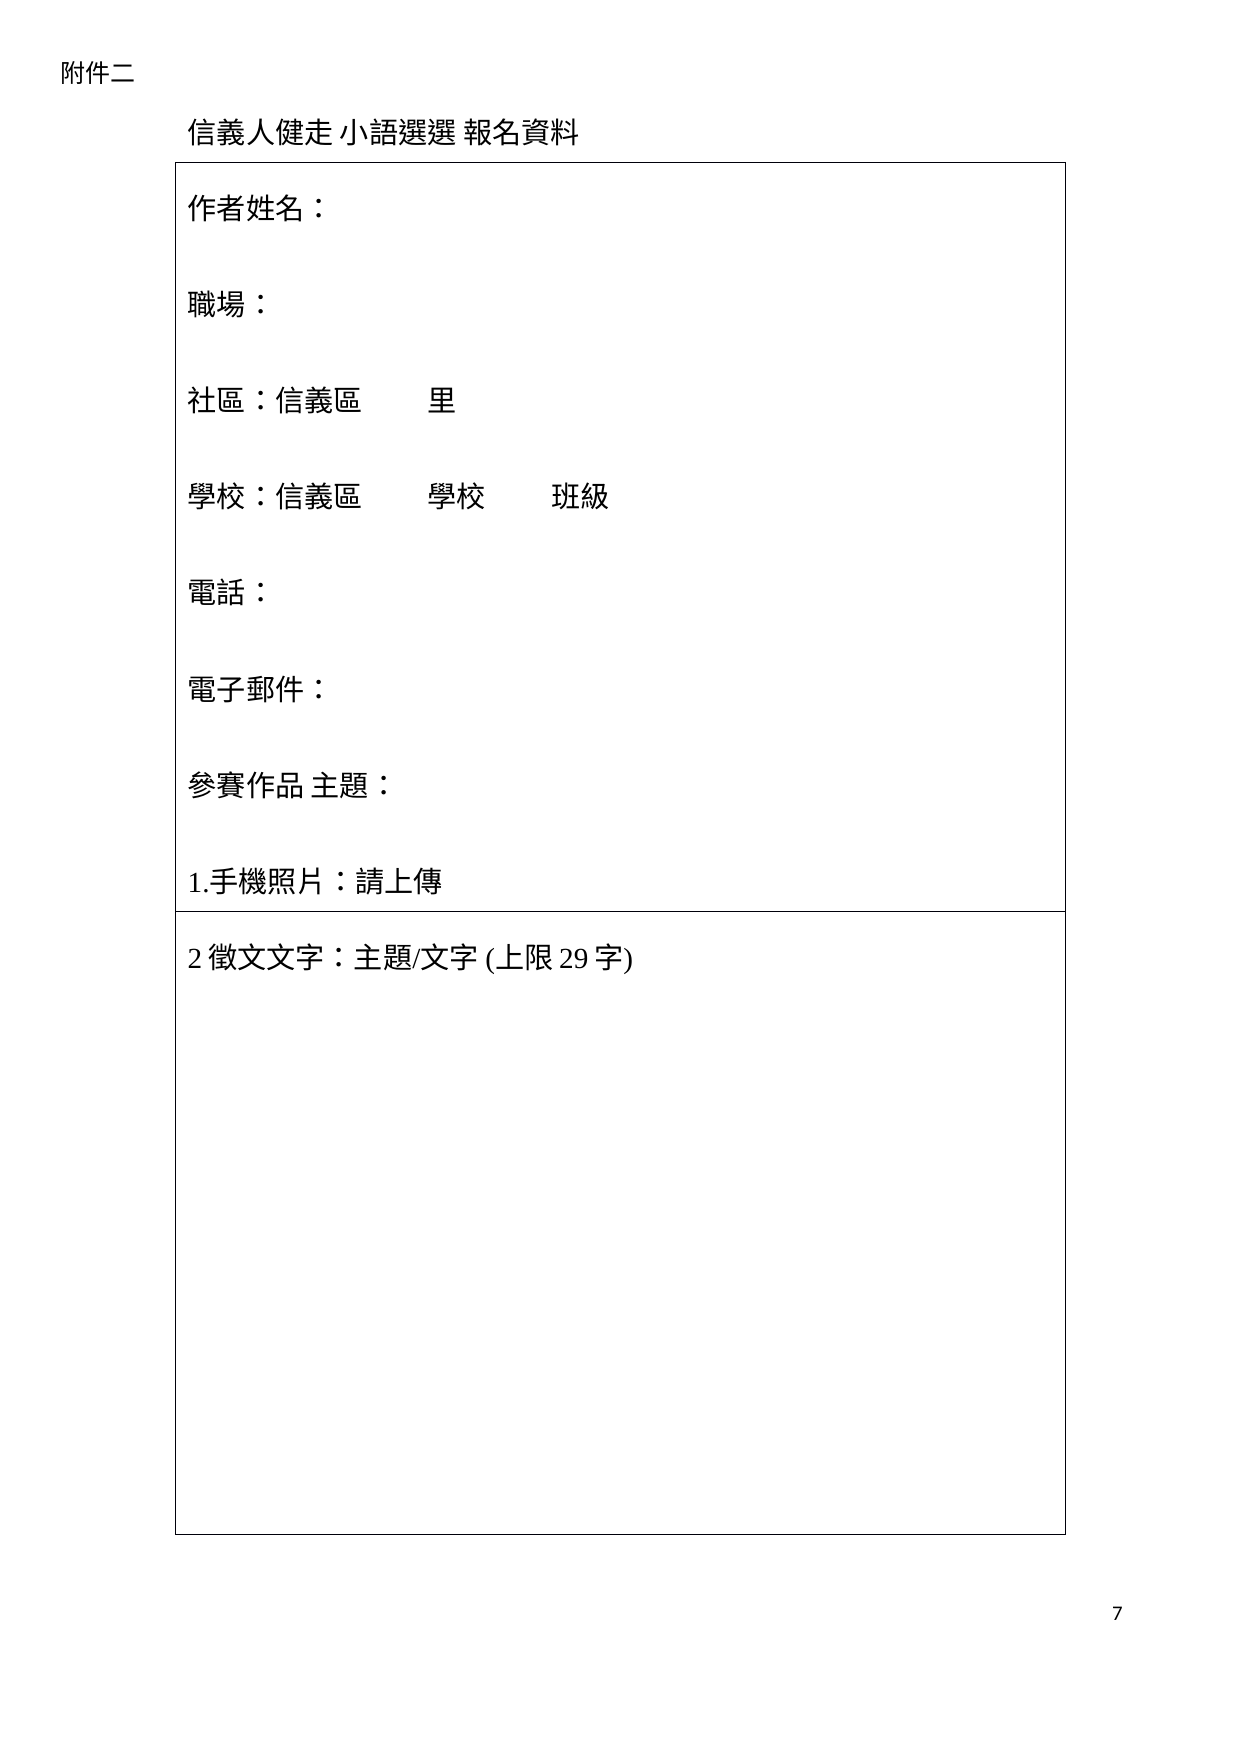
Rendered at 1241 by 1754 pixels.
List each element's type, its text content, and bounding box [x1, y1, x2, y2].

text 附件二 [60, 53, 351, 89]
text 信義人健走 小語選選 報名資料 [187, 87, 1122, 162]
table_header 作者姓名： 職場： 社區：信義區 里 學校：信義區 學校 班級 電話： 電子郵件： 參賽作品 主題： 1.手機照片：請上傳 [176, 163, 1065, 911]
table_cell 2徵文文字：主題/文字 (上限29字) [176, 912, 1065, 1534]
